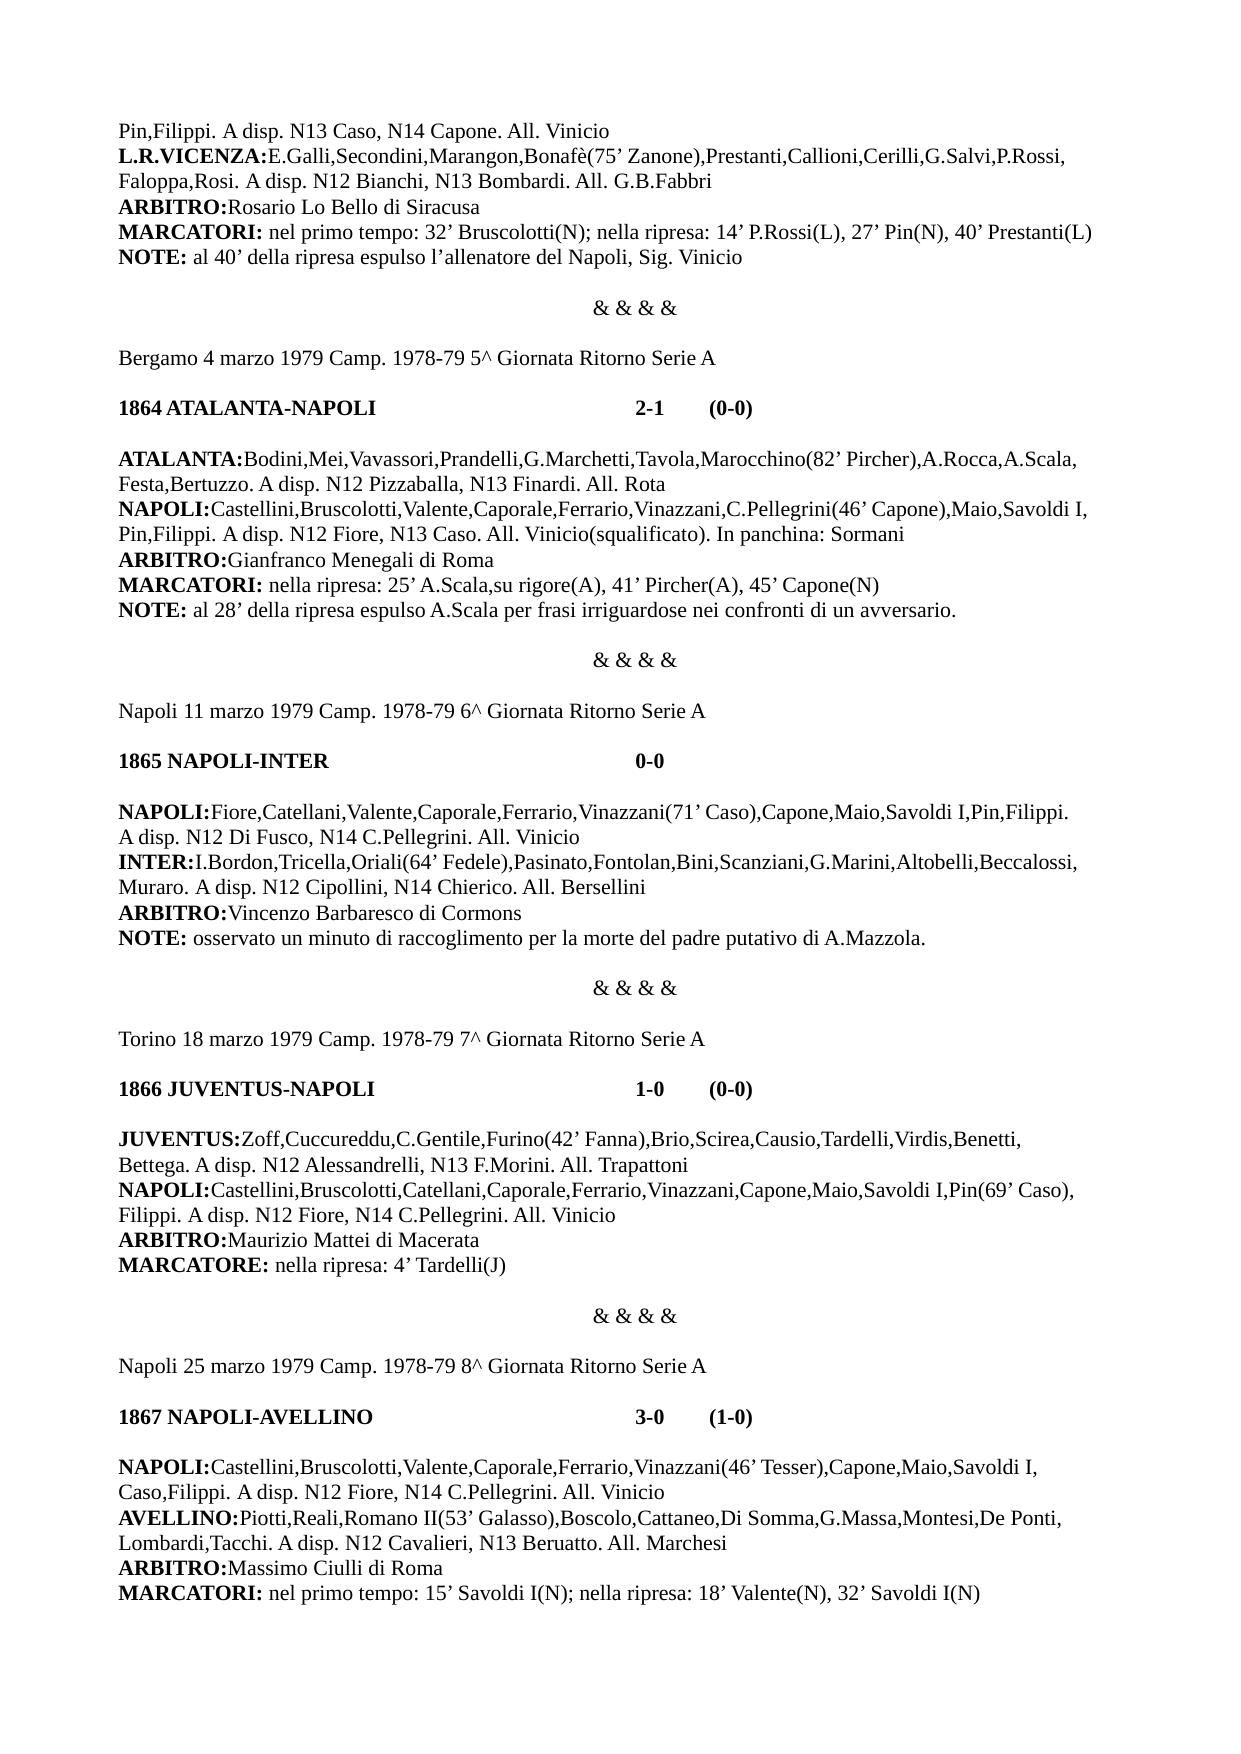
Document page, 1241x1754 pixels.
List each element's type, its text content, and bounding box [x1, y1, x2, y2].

text Napoli 11 marzo 1979 Camp. 1978-79 6^ Giornata Ritorno Serie A [118, 698, 1152, 723]
text Torino 18 marzo 1979 Camp. 1978-79 7^ Giornata Ritorno Serie A [118, 1026, 1152, 1051]
text ARBITRO:Massimo Ciulli di Roma [118, 1555, 1152, 1580]
text 1864 ATALANTA-NAPOLI 2-1 (0-0) [118, 395, 1152, 421]
text Pin,Filippi. A disp. N13 Caso, N14 Capone. All. Vinicio [118, 118, 1152, 143]
text NOTE: al 40’ della ripresa espulso l’allenatore del Napoli, Sig. Vinicio [118, 244, 1152, 269]
text MARCATORI: nella ripresa: 25’ A.Scala,su rigore(A), 41’ Pircher(A), 45’ Capone(N) [118, 572, 1152, 597]
text NOTE: al 28’ della ripresa espulso A.Scala per frasi irriguardose nei confronti di un avversario. [118, 597, 1152, 622]
text Lombardi,Tacchi. A disp. N12 Cavalieri, N13 Beruatto. All. Marchesi [118, 1530, 1152, 1555]
text 1865 NAPOLI-INTER 0-0 [118, 748, 1152, 773]
text INTER:I.Bordon,Tricella,Oriali(64’ Fedele),Pasinato,Fontolan,Bini,Scanziani,G.Marini,Altobelli,Beccalossi, [118, 849, 1152, 874]
text MARCATORI: nel primo tempo: 15’ Savoldi I(N); nella ripresa: 18’ Valente(N), 32’ Savoldi I(N) [118, 1580, 1152, 1605]
text ATALANTA:Bodini,Mei,Vavassori,Prandelli,G.Marchetti,Tavola,Marocchino(82’ Pircher),A.Rocca,A.Scala, [118, 446, 1152, 471]
text Caso,Filippi. A disp. N12 Fiore, N14 C.Pellegrini. All. Vinicio [118, 1479, 1152, 1504]
text Bettega. A disp. N12 Alessandrelli, N13 F.Morini. All. Trapattoni [118, 1152, 1152, 1177]
text & & & & [118, 294, 1152, 320]
text AVELLINO:Piotti,Reali,Romano II(53’ Galasso),Boscolo,Cattaneo,Di Somma,G.Massa,Montesi,De Ponti, [118, 1504, 1152, 1530]
text Faloppa,Rosi. A disp. N12 Bianchi, N13 Bombardi. All. G.B.Fabbri [118, 168, 1152, 194]
text Napoli 25 marzo 1979 Camp. 1978-79 8^ Giornata Ritorno Serie A [118, 1353, 1152, 1378]
text ARBITRO:Vincenzo Barbaresco di Cormons [118, 899, 1152, 925]
text ARBITRO:Rosario Lo Bello di Siracusa [118, 194, 1152, 219]
text MARCATORE: nella ripresa: 4’ Tardelli(J) [118, 1252, 1152, 1278]
text MARCATORI: nel primo tempo: 32’ Bruscolotti(N); nella ripresa: 14’ P.Rossi(L), 27’ Pin(N), 40’ Prestanti(L) [118, 219, 1152, 244]
text & & & & [118, 647, 1152, 673]
text Festa,Bertuzzo. A disp. N12 Pizzaballa, N13 Finardi. All. Rota [118, 471, 1152, 496]
text JUVENTUS:Zoff,Cuccureddu,C.Gentile,Furino(42’ Fanna),Brio,Scirea,Causio,Tardelli,Virdis,Benetti, [118, 1126, 1152, 1152]
text Filippi. A disp. N12 Fiore, N14 C.Pellegrini. All. Vinicio [118, 1202, 1152, 1227]
text NAPOLI:Fiore,Catellani,Valente,Caporale,Ferrario,Vinazzani(71’ Caso),Capone,Maio,Savoldi I,Pin,Filippi. [118, 799, 1152, 824]
text Pin,Filippi. A disp. N12 Fiore, N13 Caso. All. Vinicio(squalificato). In panchina: Sormani [118, 521, 1152, 547]
text 1867 NAPOLI-AVELLINO 3-0 (1-0) [118, 1404, 1152, 1429]
text ARBITRO:Maurizio Mattei di Macerata [118, 1227, 1152, 1252]
text ARBITRO:Gianfranco Menegali di Roma [118, 547, 1152, 572]
text Muraro. A disp. N12 Cipollini, N14 Chierico. All. Bersellini [118, 874, 1152, 899]
text Bergamo 4 marzo 1979 Camp. 1978-79 5^ Giornata Ritorno Serie A [118, 345, 1152, 370]
text NOTE: osservato un minuto di raccoglimento per la morte del padre putativo di A.Mazzola. [118, 925, 1152, 950]
text & & & & [118, 1303, 1152, 1328]
text NAPOLI:Castellini,Bruscolotti,Catellani,Caporale,Ferrario,Vinazzani,Capone,Maio,Savoldi I,Pin(69’ Caso), [118, 1177, 1152, 1202]
text NAPOLI:Castellini,Bruscolotti,Valente,Caporale,Ferrario,Vinazzani(46’ Tesser),Capone,Maio,Savoldi I, [118, 1454, 1152, 1479]
text L.R.VICENZA:E.Galli,Secondini,Marangon,Bonafè(75’ Zanone),Prestanti,Callioni,Cerilli,G.Salvi,P.Rossi, [118, 143, 1152, 168]
text A disp. N12 Di Fusco, N14 C.Pellegrini. All. Vinicio [118, 824, 1152, 849]
text NAPOLI:Castellini,Bruscolotti,Valente,Caporale,Ferrario,Vinazzani,C.Pellegrini(46’ Capone),Maio,Savoldi I, [118, 496, 1152, 521]
text 1866 JUVENTUS-NAPOLI 1-0 (0-0) [118, 1076, 1152, 1101]
text & & & & [118, 975, 1152, 1000]
